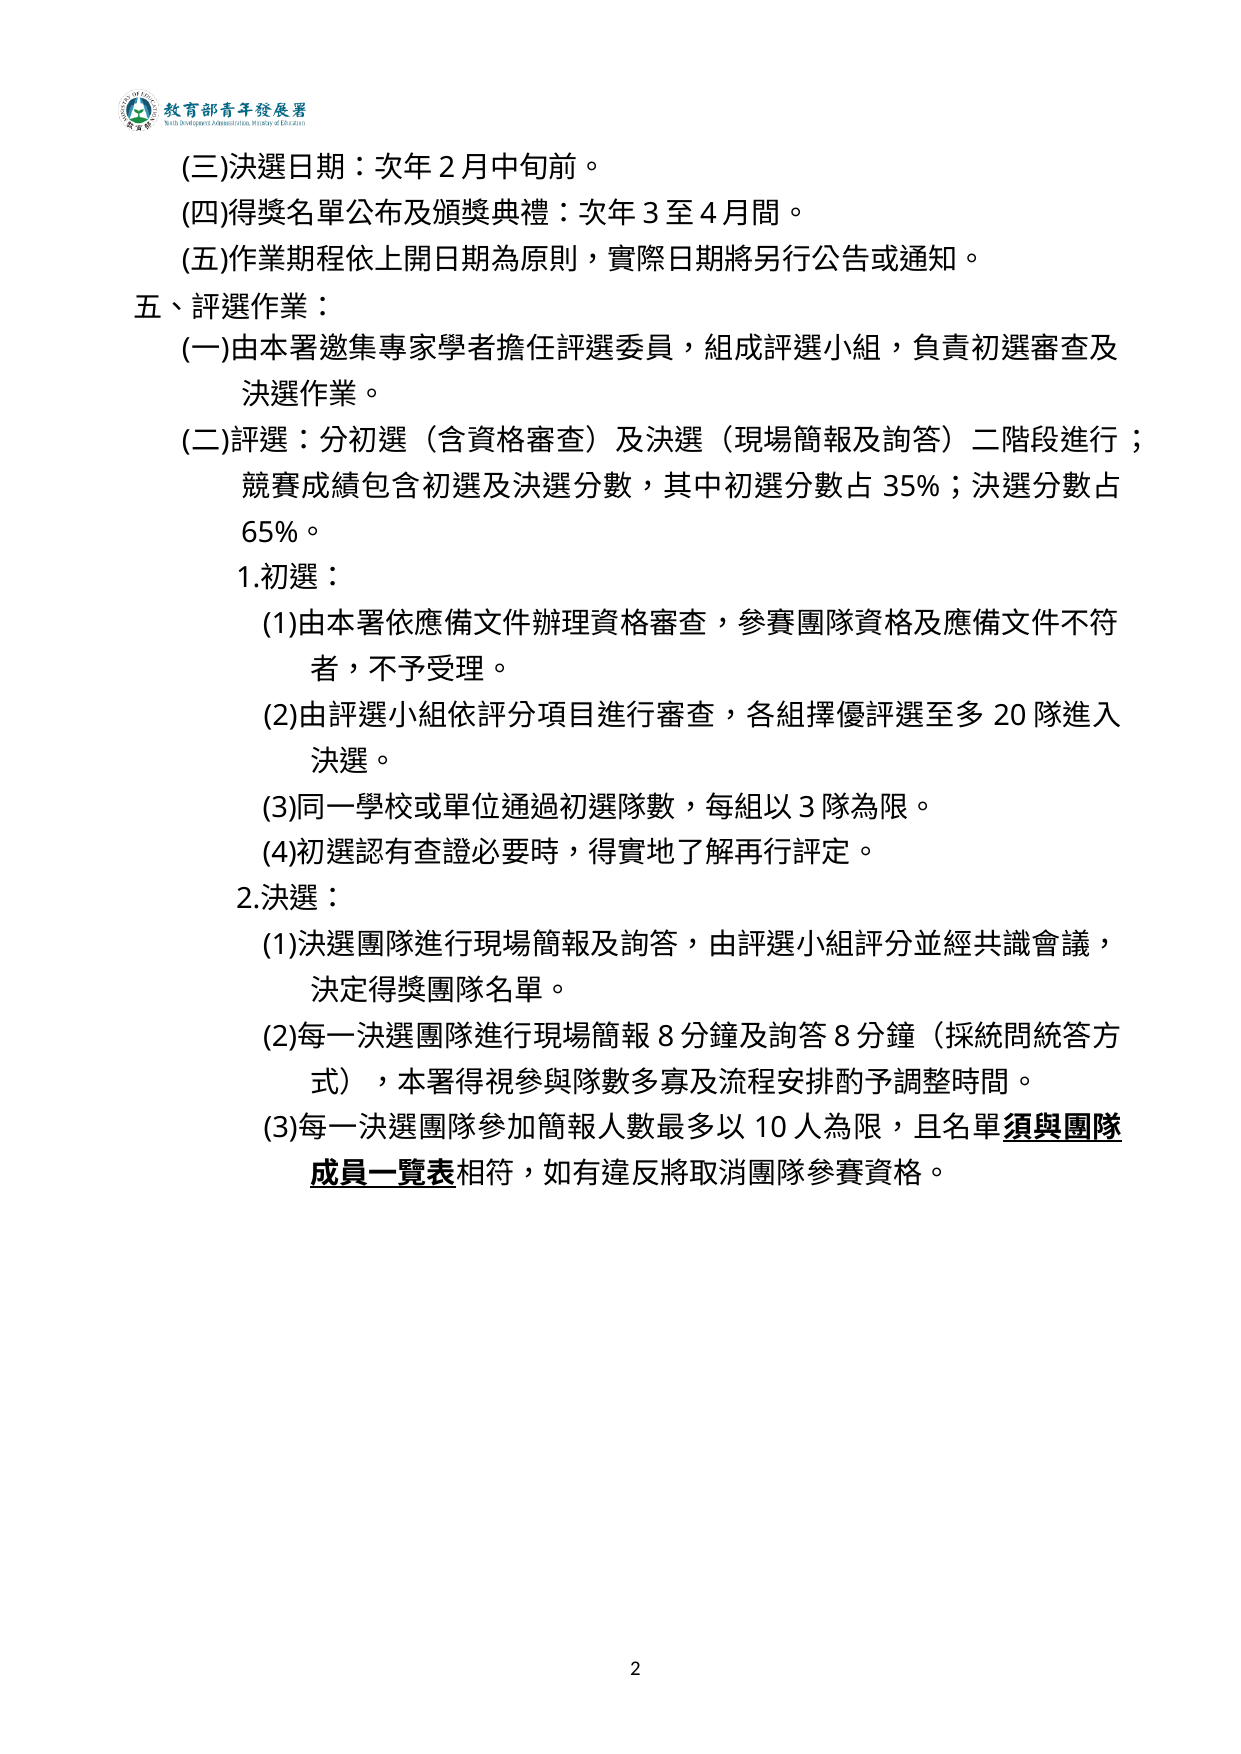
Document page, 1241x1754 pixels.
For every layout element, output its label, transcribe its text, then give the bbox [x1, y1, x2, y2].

text (1)由本署依應備文件辦理資格審查，參賽團隊資格及應備文件不符者，不予受理。 [255, 597, 1122, 689]
text 五、評選作業： [118, 297, 1122, 322]
text 2.決選： [236, 872, 1122, 918]
text (2)每一決選團隊進行現場簡報8分鐘及詢答8分鐘（採統問統答方式），本署得視參與隊數多寡及流程安排酌予調整時間。 [255, 1009, 1122, 1101]
text (4)初選認有查證必要時，得實地了解再行評定。 [255, 826, 1122, 872]
text (1)決選團隊進行現場簡報及詢答，由評選小組評分並經共識會議，決定得獎團隊名單。 [255, 918, 1122, 1009]
text 1.初選： [236, 551, 1122, 597]
picture [118, 89, 306, 131]
text (五)作業期程依上開日期為原則，實際日期將另行公告或通知。 [182, 232, 1122, 278]
text (3)同一學校或單位通過初選隊數，每組以3隊為限。 [255, 780, 1122, 826]
text (二)評選：分初選（含資格審查）及決選（現場簡報及詢答）二階段進行；競賽成績包含初選及決選分數，其中初選分數占35%；決選分數占65%。 [182, 414, 1122, 551]
text (2)由評選小組依評分項目進行審查，各組擇優評選至多20隊進入決選。 [255, 689, 1122, 780]
text (3)每一決選團隊參加簡報人數最多以10人為限，且名單須與團隊成員一覽表相符，如有違反將取消團隊參賽資格。 [255, 1101, 1122, 1193]
text (三)決選日期：次年2月中旬前。 [182, 141, 1122, 187]
text (四)得獎名單公布及頒獎典禮：次年3至4月間。 [182, 187, 1122, 232]
text (一)由本署邀集專家學者擔任評選委員，組成評選小組，負責初選審查及決選作業。 [182, 322, 1122, 414]
